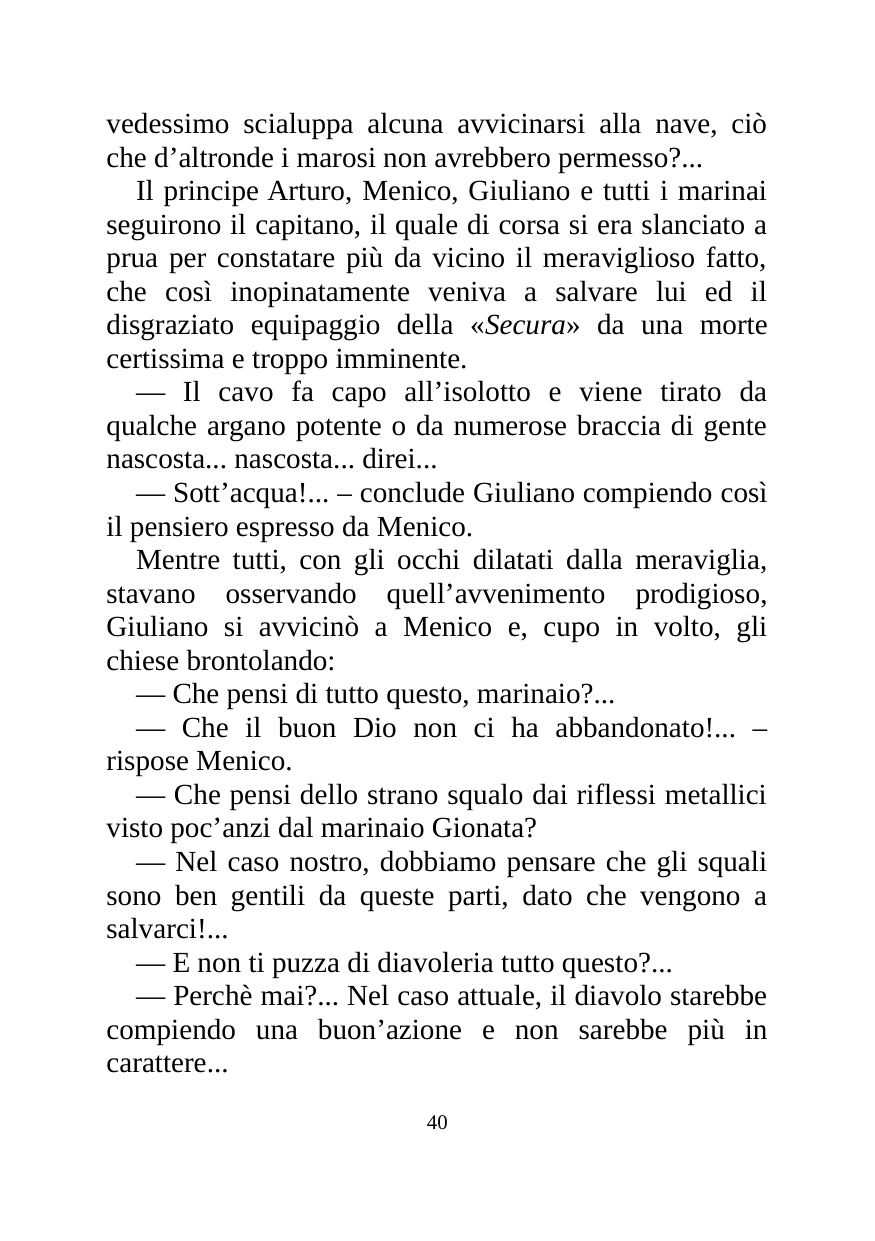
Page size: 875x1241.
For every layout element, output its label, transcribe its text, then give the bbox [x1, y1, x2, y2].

text — Che il buon Dio non ci ha abbandonato!... – rispose Menico. [106, 710, 768, 777]
text — Sott’acqua!... – conclude Giuliano compiendo così il pensiero espresso da Menico. [106, 475, 768, 542]
text — Che pensi dello strano squalo dai riflessi metallici visto poc’anzi dal marinaio Gionata? [106, 777, 768, 844]
text Il principe Arturo, Menico, Giuliano e tutti i marinai seguirono il capitano, il quale di corsa si era slanciato a prua per constatare più da vicino il meraviglioso fatto, che così inopinatamente veniva a salvare lui ed il disgraziato equipaggio della «Secura» da una morte certissima e troppo imminente. [106, 173, 768, 374]
text — Perchè mai?... Nel caso attuale, il diavolo starebbe compiendo una buon’azione e non sarebbe più in carattere... [106, 978, 768, 1079]
text — E non ti puzza di diavoleria tutto questo?... [106, 945, 768, 978]
text vedessimo scialuppa alcuna avvicinarsi alla nave, ciò che d’altronde i marosi non avrebbero permesso?... [106, 106, 768, 173]
text — Che pensi di tutto questo, marinaio?... [106, 676, 768, 710]
text — Nel caso nostro, dobbiamo pensare che gli squali sono ben gentili da queste parti, dato che vengono a salvarci!... [106, 844, 768, 945]
text — Il cavo fa capo all’isolotto e viene tirato da qualche argano potente o da numerose braccia di gente nascosta... nascosta... direi... [106, 374, 768, 475]
text Mentre tutti, con gli occhi dilatati dalla meraviglia, stavano osservando quell’avvenimento prodigioso, Giuliano si avvicinò a Menico e, cupo in volto, gli chiese brontolando: [106, 542, 768, 676]
